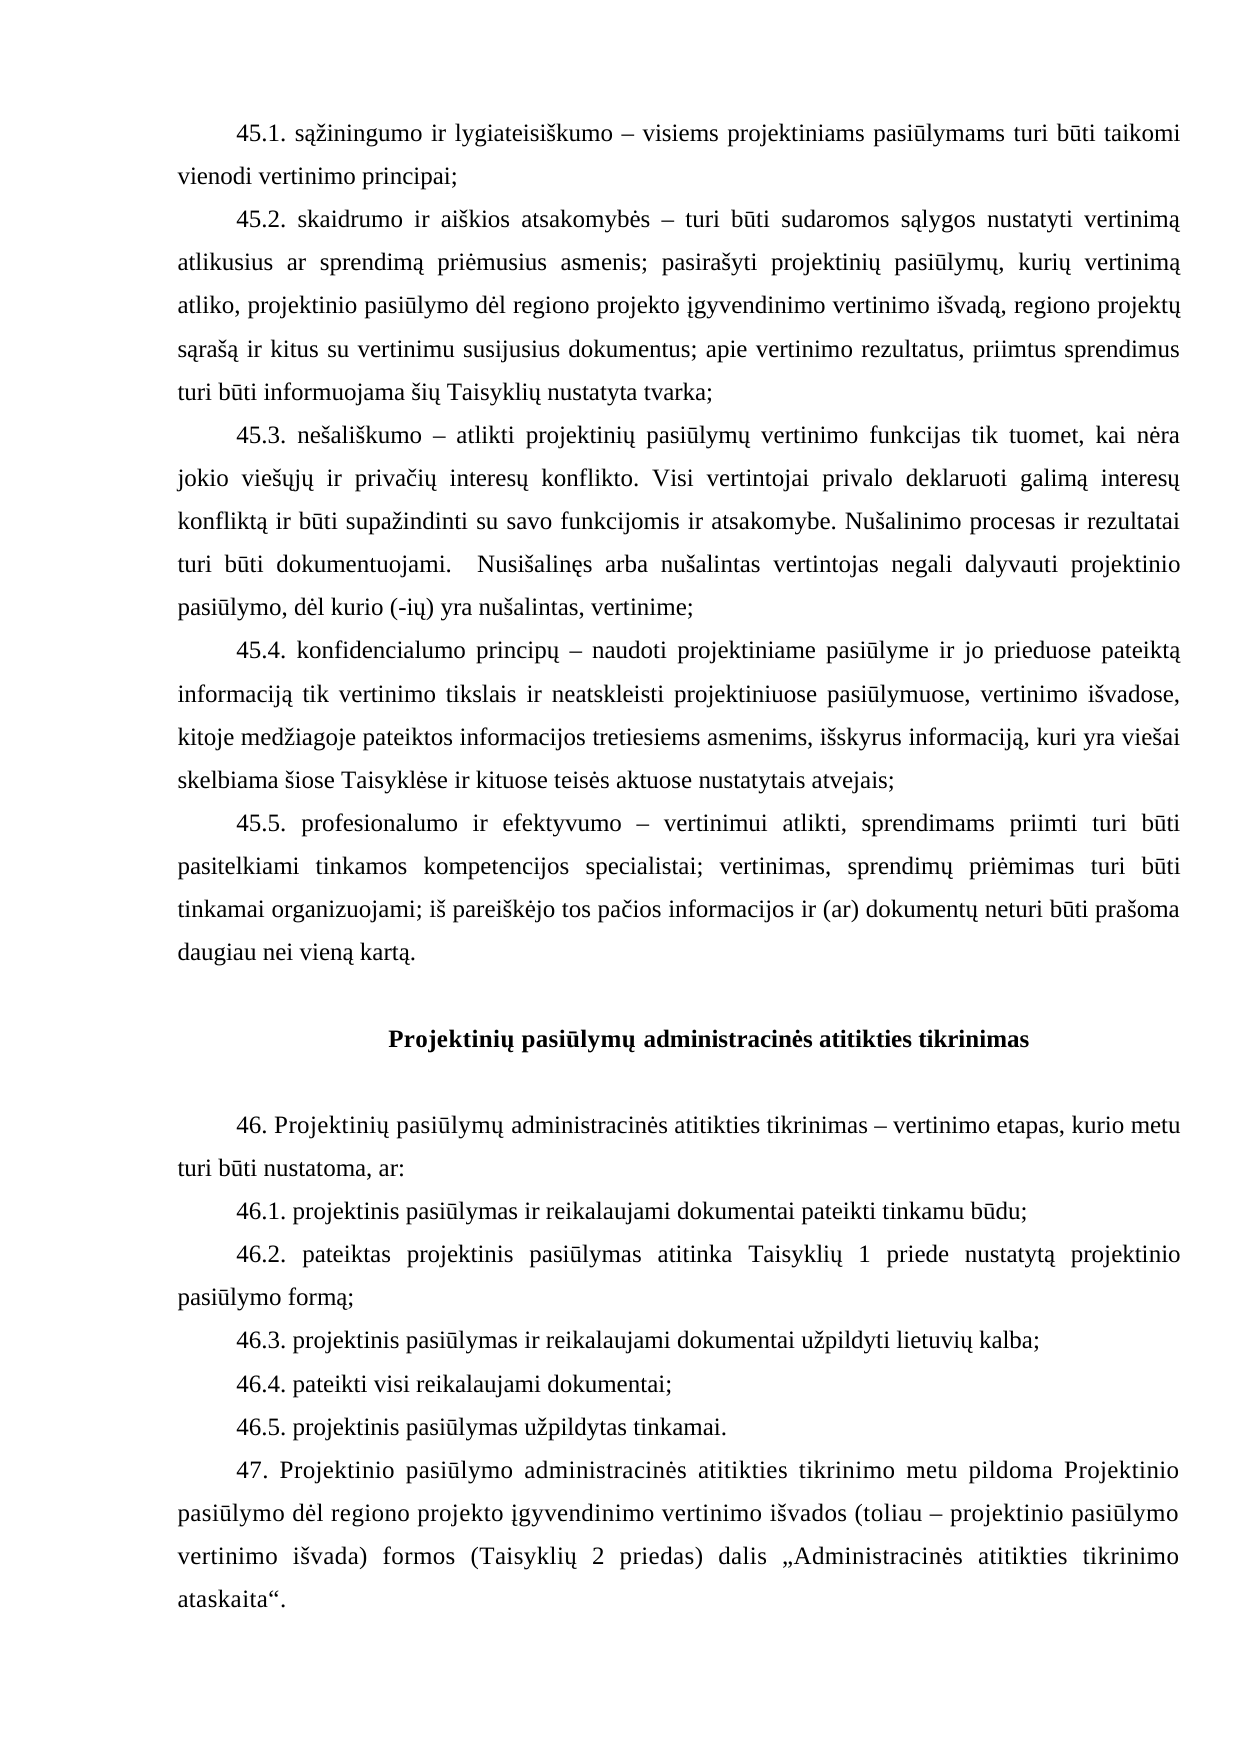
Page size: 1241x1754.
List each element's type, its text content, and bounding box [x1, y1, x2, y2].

text 46.3. projektinis pasiūlymas ir reikalaujami dokumentai užpildyti lietuvių kalba; [177, 1326, 1181, 1354]
text Projektinių pasiūlymų administracinės atitikties tikrinimas [236, 1024, 1181, 1052]
text 47. Projektinio pasiūlymo administracinės atitikties tikrinimo metu pildoma Projektinio pasiūlymo dėl regiono projekto įgyvendinimo vertinimo išvados (toliau – projektinio pasiūlymo vertinimo išvada) formos (Taisyklių 2 priedas) dalis „Administracinės atitikties tikrinimo ataskaita“. [177, 1455, 1181, 1613]
text 46.1. projektinis pasiūlymas ir reikalaujami dokumentai pateikti tinkamu būdu; [177, 1196, 1181, 1225]
text 46.5. projektinis pasiūlymas užpildytas tinkamai. [177, 1412, 1181, 1441]
text 46. Projektinių pasiūlymų administracinės atitikties tikrinimas – vertinimo etapas, kurio metu turi būti nustatoma, ar: [177, 1110, 1181, 1182]
text 45.5. profesionalumo ir efektyvumo – vertinimui atlikti, sprendimams priimti turi būti pasitelkiami tinkamos kompetencijos specialistai; vertinimas, sprendimų priėmimas turi būti tinkamai organizuojami; iš pareiškėjo tos pačios informacijos ir (ar) dokumentų neturi būti prašoma daugiau nei vieną kartą. [177, 808, 1181, 966]
text 46.2. pateiktas projektinis pasiūlymas atitinka Taisyklių 1 priede nustatytą projektinio pasiūlymo formą; [177, 1239, 1181, 1311]
text 45.4. konfidencialumo principų – naudoti projektiniame pasiūlyme ir jo prieduose pateiktą informaciją tik vertinimo tikslais ir neatskleisti projektiniuose pasiūlymuose, vertinimo išvadose, kitoje medžiagoje pateiktos informacijos tretiesiems asmenims, išskyrus informaciją, kuri yra viešai skelbiama šiose Taisyklėse ir kituose teisės aktuose nustatytais atvejais; [177, 636, 1181, 794]
text 45.1. sąžiningumo ir lygiateisiškumo – visiems projektiniams pasiūlymams turi būti taikomi vienodi vertinimo principai; [177, 118, 1181, 190]
text 46.4. pateikti visi reikalaujami dokumentai; [177, 1369, 1181, 1397]
text 45.3. nešališkumo – atlikti projektinių pasiūlymų vertinimo funkcijas tik tuomet, kai nėra jokio viešųjų ir privačių interesų konflikto. Visi vertintojai privalo deklaruoti galimą interesų konfliktą ir būti supažindinti su savo funkcijomis ir atsakomybe. Nušalinimo procesas ir rezultatai turi būti dokumentuojami. Nusišalinęs arba nušalintas vertintojas negali dalyvauti projektinio pasiūlymo, dėl kurio (-ių) yra nušalintas, vertinime; [177, 420, 1181, 621]
text 45.2. skaidrumo ir aiškios atsakomybės – turi būti sudaromos sąlygos nustatyti vertinimą atlikusius ar sprendimą priėmusius asmenis; pasirašyti projektinių pasiūlymų, kurių vertinimą atliko, projektinio pasiūlymo dėl regiono projekto įgyvendinimo vertinimo išvadą, regiono projektų sąrašą ir kitus su vertinimu susijusius dokumentus; apie vertinimo rezultatus, priimtus sprendimus turi būti informuojama šių Taisyklių nustatyta tvarka; [177, 204, 1181, 406]
